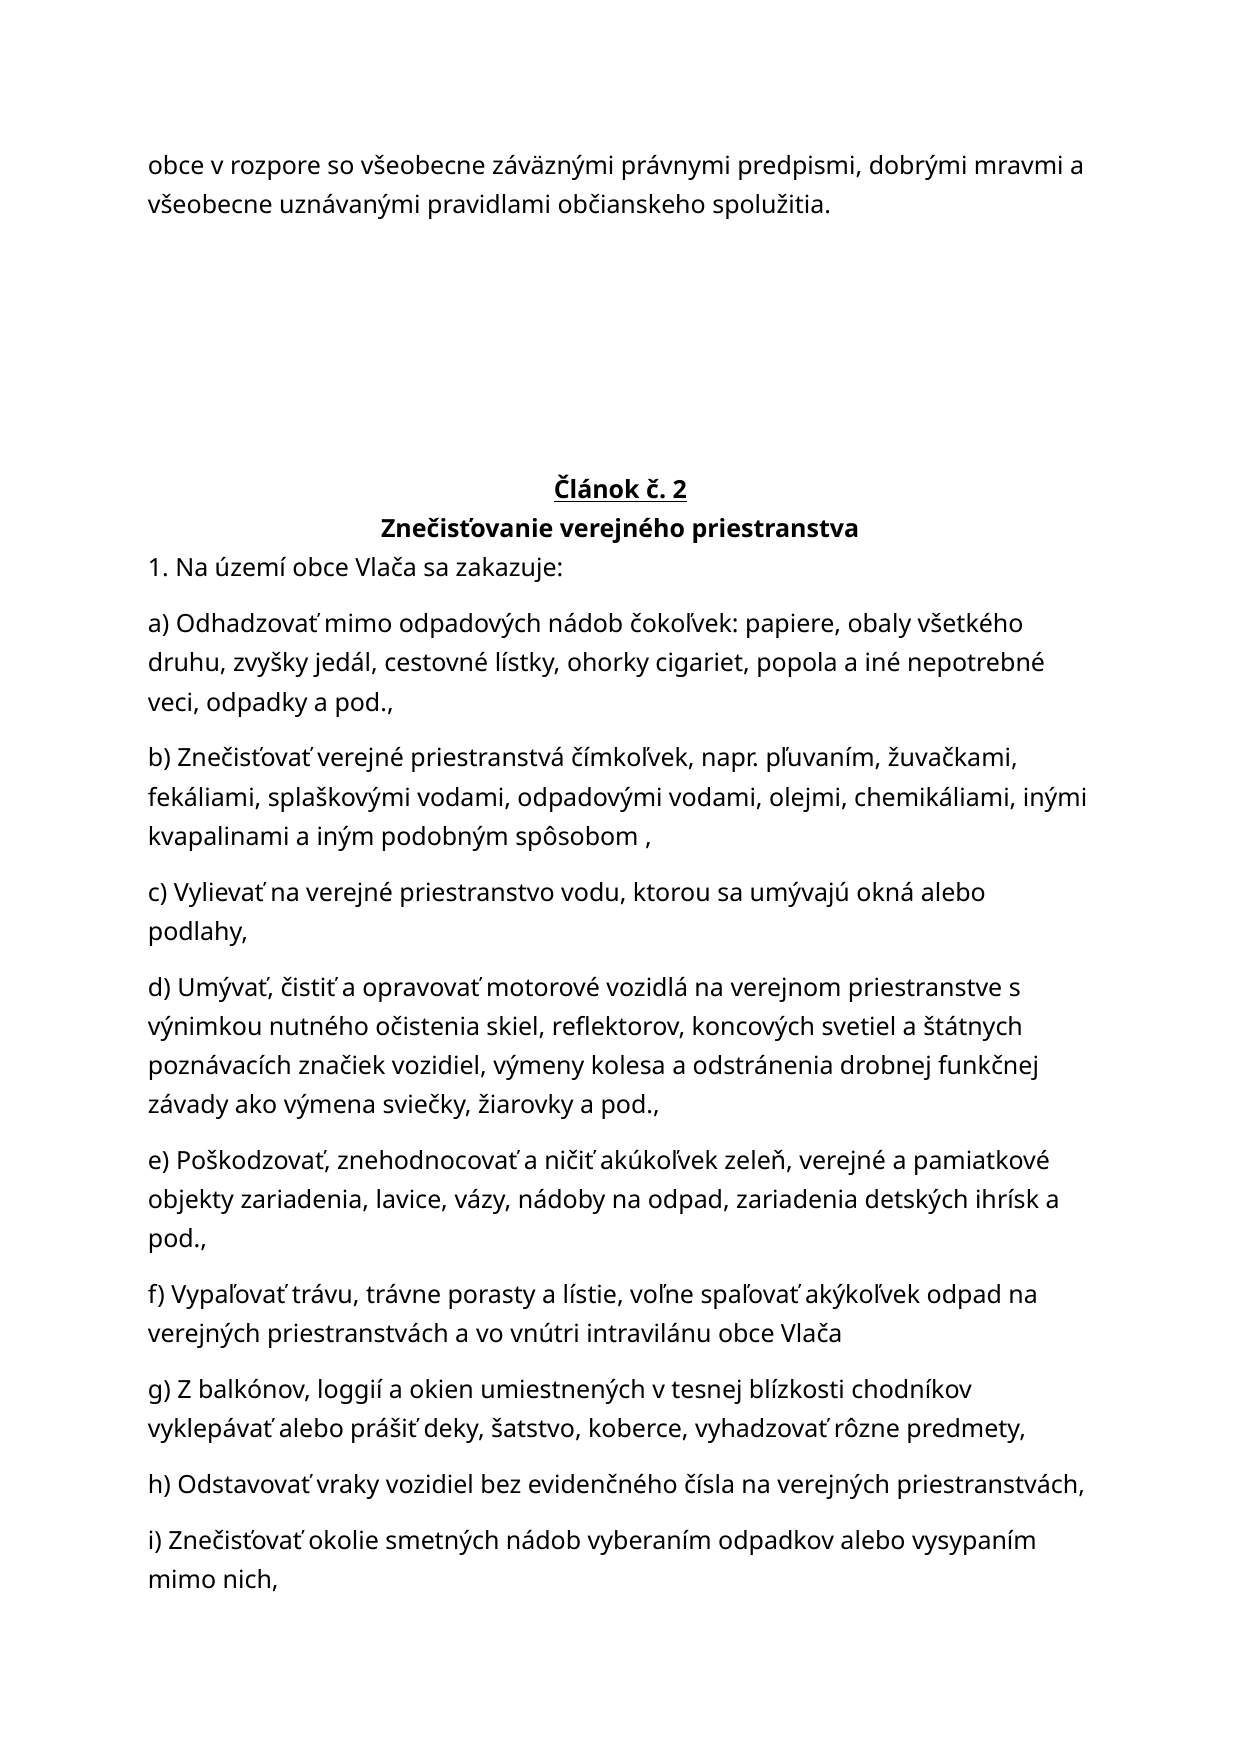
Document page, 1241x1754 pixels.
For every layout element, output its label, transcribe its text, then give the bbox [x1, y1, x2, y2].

text Článok č. 2 [148, 472, 1093, 506]
text c) Vylievať na verejné priestranstvo vodu, ktorou sa umývajú okná alebo podlahy, [148, 874, 1093, 947]
text b) Znečisťovať verejné priestranstvá čímkoľvek, napr. pľuvaním, žuvačkami, fekáliami, splaškovými vodami, odpadovými vodami, olejmi, chemikáliami, inými kvapalinami a iným podobným spôsobom , [148, 740, 1093, 852]
text obce v rozpore so všeobecne záväznými právnymi predpismi, dobrými mravmi a všeobecne uznávanými pravidlami občianskeho spolužitia. [148, 148, 1093, 221]
text a) Odhadzovať mimo odpadových nádob čokoľvek: papiere, obaly všetkého druhu, zvyšky jedál, cestovné lístky, ohorky cigariet, popola a iné nepotrebné veci, odpadky a pod., [148, 606, 1093, 718]
text d) Umývať, čistiť a opravovať motorové vozidlá na verejnom priestranstve s výnimkou nutného očistenia skiel, reflektorov, koncových svetiel a štátnych poznávacích značiek vozidiel, výmeny kolesa a odstránenia drobnej funkčnej závady ako výmena sviečky, žiarovky a pod., [148, 969, 1093, 1121]
text e) Poškodzovať, znehodnocovať a ničiť akúkoľvek zeleň, verejné a pamiatkové objekty zariadenia, lavice, vázy, nádoby na odpad, zariadenia detských ihrísk a pod., [148, 1143, 1093, 1255]
text 1. Na území obce Vlača sa zakazuje: [148, 550, 1093, 584]
text Znečisťovanie verejného priestranstva [148, 511, 1093, 545]
text i) Znečisťovať okolie smetných nádob vyberaním odpadkov alebo vysypaním mimo nich, [148, 1523, 1093, 1596]
text f) Vypaľovať trávu, trávne porasty a lístie, voľne spaľovať akýkoľvek odpad na verejných priestranstvách a vo vnútri intravilánu obce Vlača [148, 1277, 1093, 1350]
text g) Z balkónov, loggií a okien umiestnených v tesnej blízkosti chodníkov vyklepávať alebo prášiť deky, šatstvo, koberce, vyhadzovať rôzne predmety, [148, 1372, 1093, 1445]
text h) Odstavovať vraky vozidiel bez evidenčného čísla na verejných priestranstvách, [148, 1467, 1093, 1501]
